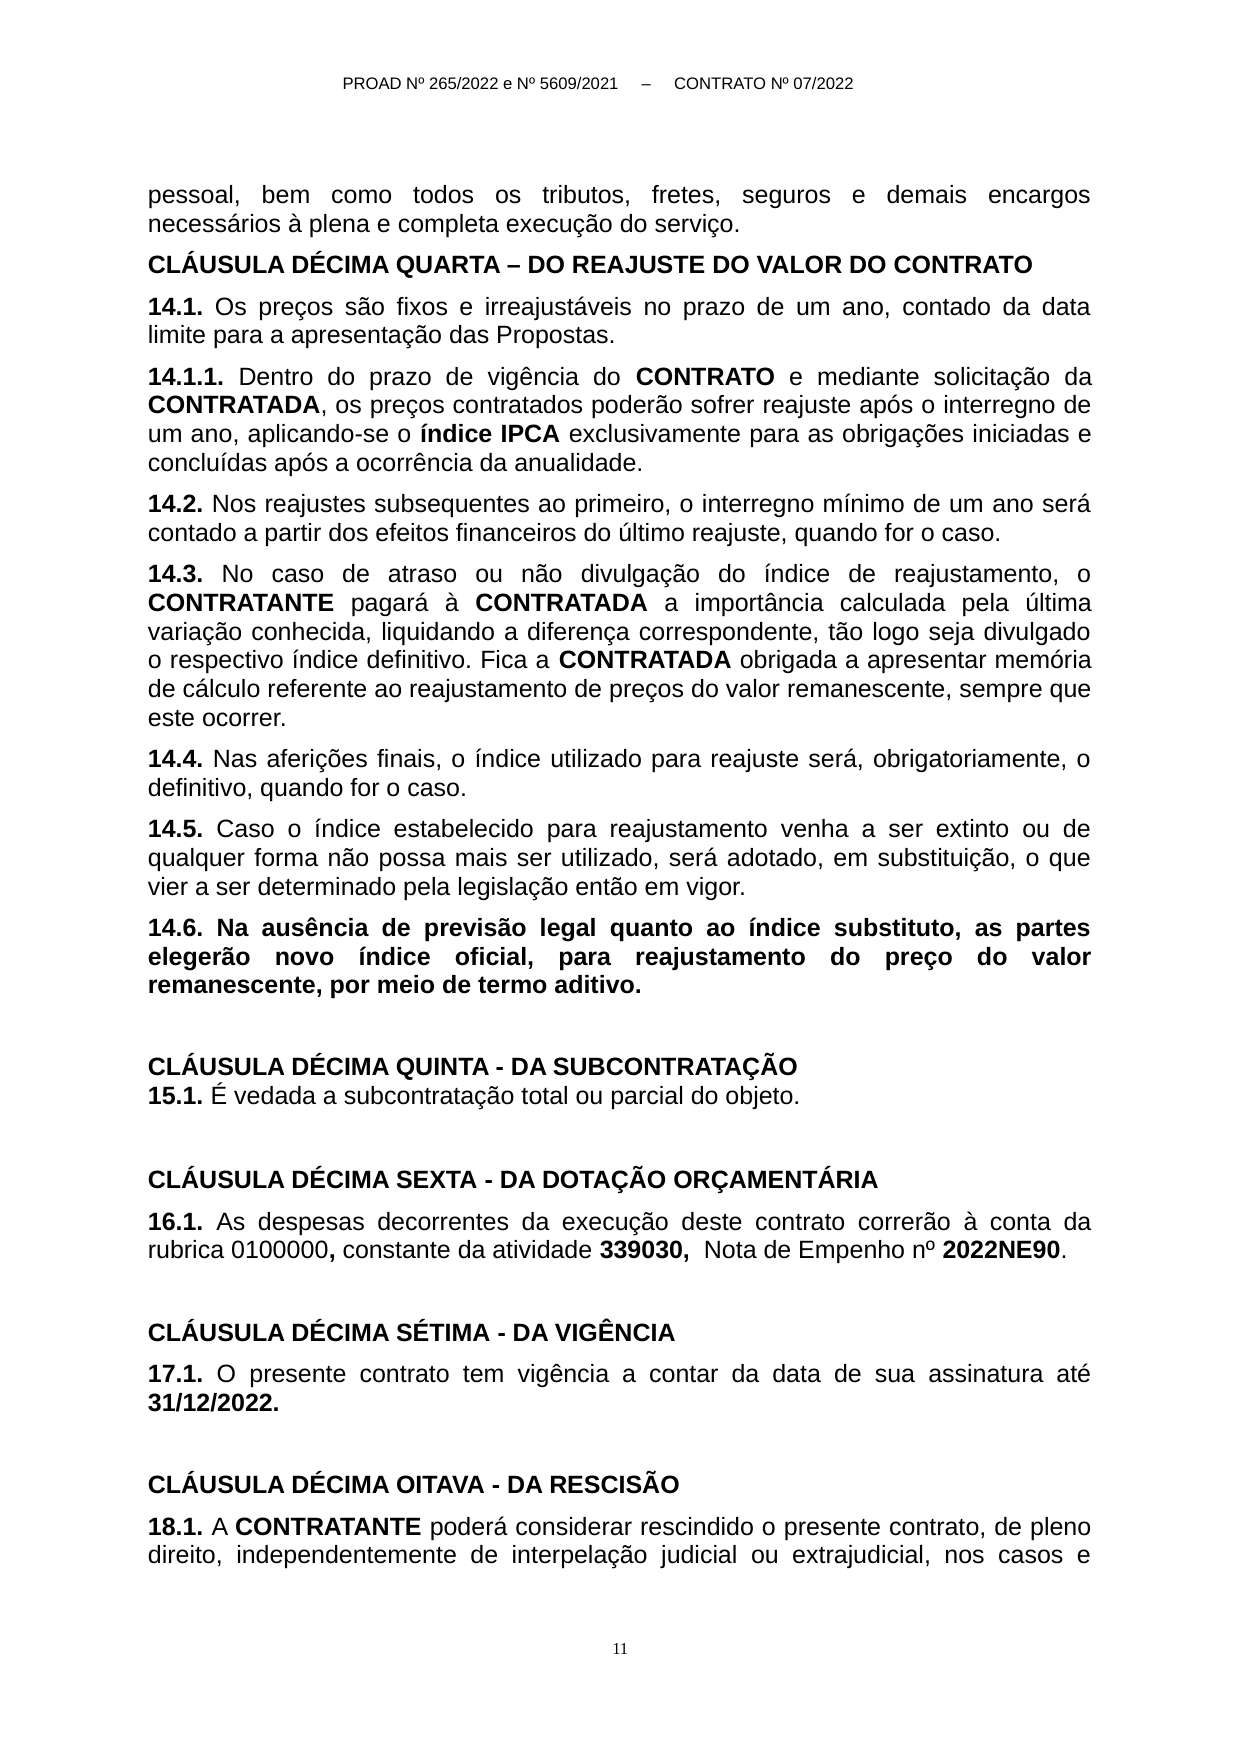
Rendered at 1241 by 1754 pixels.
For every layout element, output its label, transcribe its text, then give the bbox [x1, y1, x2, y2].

text 16.1. As despesas decorrentes da execução deste contrato correrão à conta da rubrica 0100000, constante da atividade 339030, Nota de Empenho nº 2022NE90. [148, 1207, 1092, 1264]
text CLÁUSULA DÉCIMA QUARTA – DO REAJUSTE DO VALOR DO CONTRATO [148, 251, 1092, 279]
list 14.2. Nos reajustes subsequentes ao primeiro, o interregno mínimo de um ano será contado a partir dos efeitos financeiros do último reajuste, quando for o caso. [148, 489, 1092, 547]
text pessoal, bem como todos os tributos, fretes, seguros e demais encargos necessários à plena e completa execução do serviço. [148, 181, 1092, 238]
text CLÁUSULA DÉCIMA SÉTIMA - DA VIGÊNCIA [148, 1318, 1092, 1347]
text CLÁUSULA DÉCIMA OITAVA - DA RESCISÃO [148, 1470, 1092, 1499]
text CLÁUSULA DÉCIMA QUINTA - DA SUBCONTRATAÇÃO [148, 1052, 1092, 1081]
list 14.6. Na ausência de previsão legal quanto ao índice substituto, as partes elegerão novo índice oficial, para reajustamento do preço do valor remanescente, por meio de termo aditivo. [148, 913, 1092, 999]
text 14.1. Os preços são fixos e irreajustáveis no prazo de um ano, contado da data limite para a apresentação das Propostas. [148, 292, 1092, 349]
list 14.5. Caso o índice estabelecido para reajustamento venha a ser extinto ou de qualquer forma não possa mais ser utilizado, será adotado, em substituição, o que vier a ser determinado pela legislação então em vigor. [148, 814, 1092, 901]
text 15.1. É vedada a subcontratação total ou parcial do objeto. [148, 1081, 1092, 1110]
text CLÁUSULA DÉCIMA SEXTA - DA DOTAÇÃO ORÇAMENTÁRIA [148, 1165, 1092, 1194]
list 14.3. No caso de atraso ou não divulgação do índice de reajustamento, o CONTRATANTE pagará à CONTRATADA a importância calculada pela última variação conhecida, liquidando a diferença correspondente, tão logo seja divulgado o respectivo índice definitivo. Fica a CONTRATADA obrigada a apresentar memória de cálculo referente ao reajustamento de preços do valor remanescente, sempre que este ocorrer. [148, 559, 1092, 732]
text 18.1. A CONTRATANTE poderá considerar rescindido o presente contrato, de pleno direito, independentemente de interpelação judicial ou extrajudicial, nos casos e [148, 1512, 1092, 1569]
list 14.4. Nas aferições finais, o índice utilizado para reajuste será, obrigatoriamente, o definitivo, quando for o caso. [148, 744, 1092, 802]
text 14.1.1. Dentro do prazo de vigência do CONTRATO e mediante solicitação da CONTRATADA, os preços contratados poderão sofrer reajuste após o interregno de um ano, aplicando-se o índice IPCA exclusivamente para as obrigações iniciadas e concluídas após a ocorrência da anualidade. [148, 362, 1092, 477]
text 17.1. O presente contrato tem vigência a contar da data de sua assinatura até 31/12/2022. [148, 1359, 1092, 1417]
